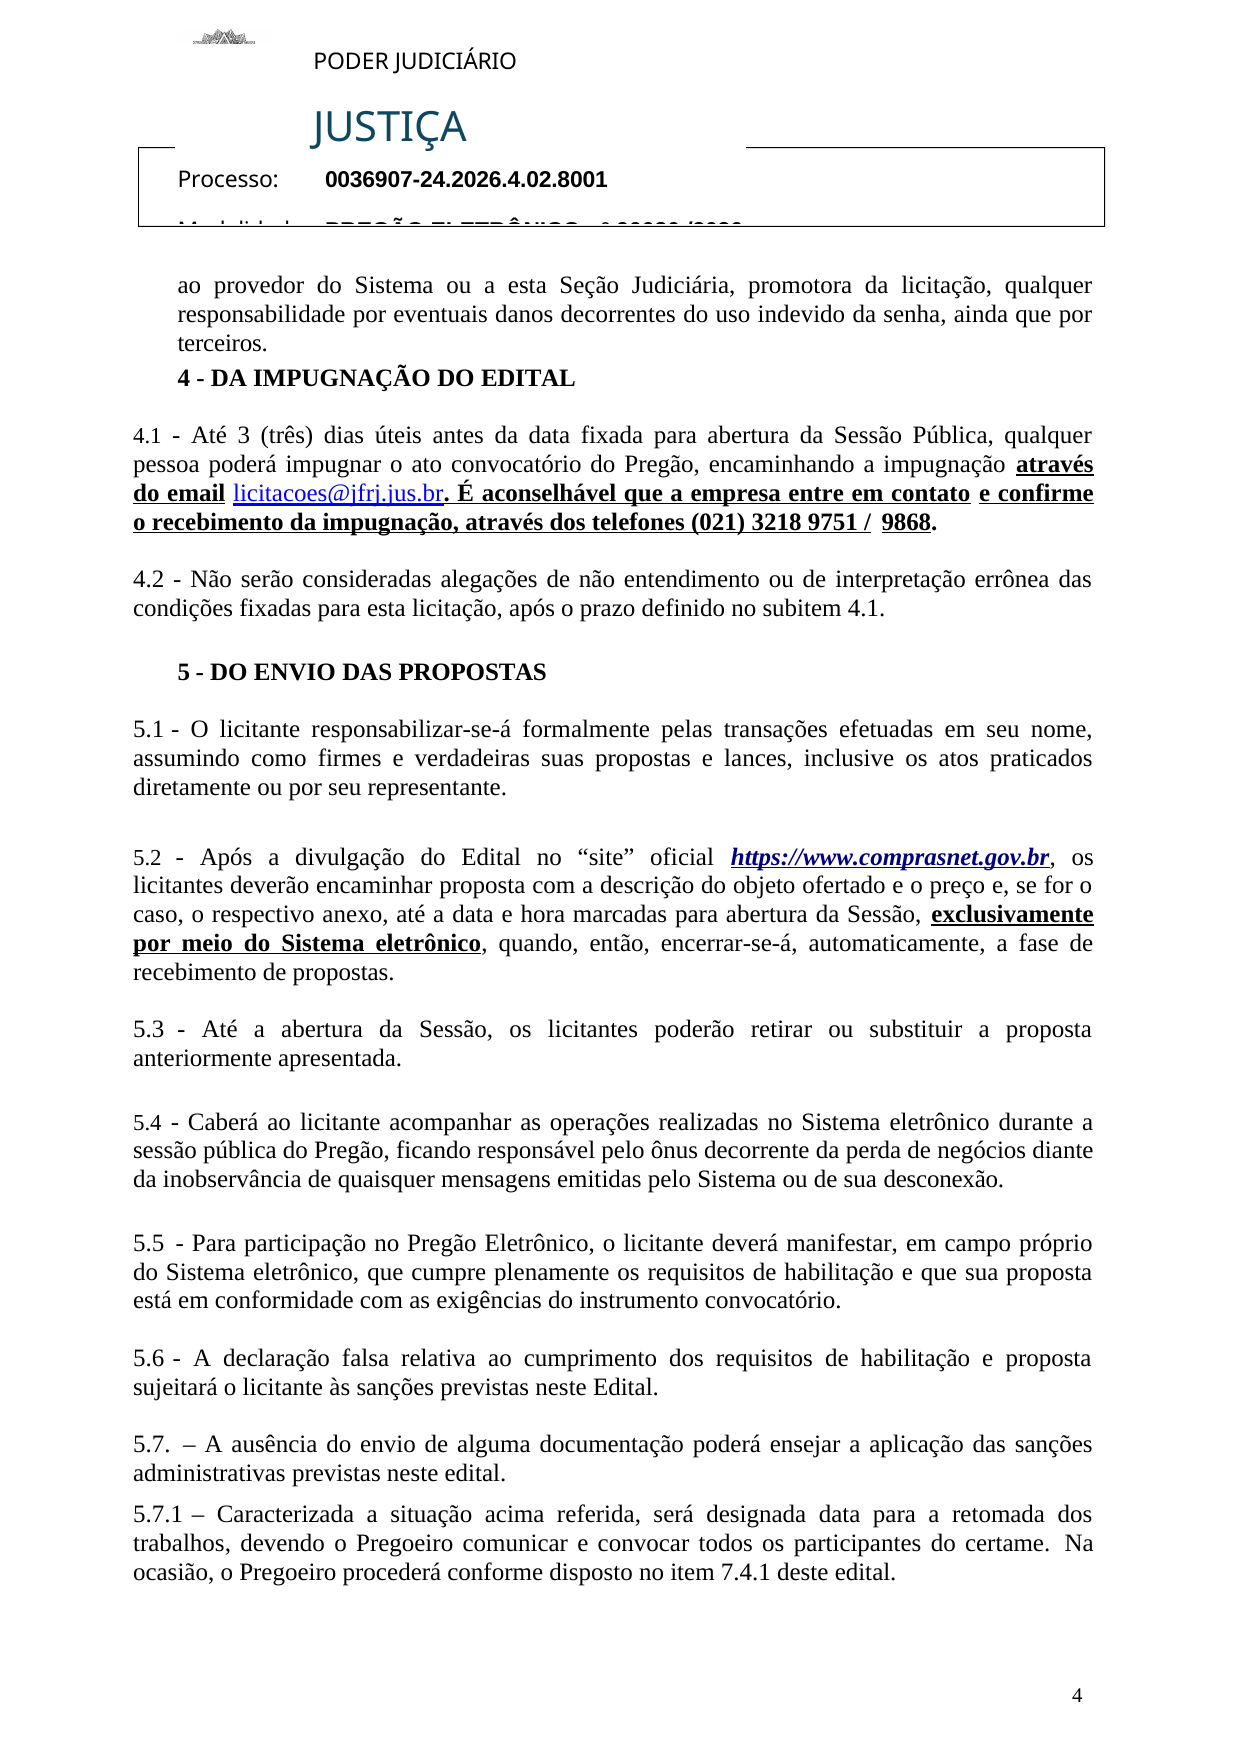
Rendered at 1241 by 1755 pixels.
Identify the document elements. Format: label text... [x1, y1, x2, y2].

list - Não serão consideradas alegações de não entendimento ou de interpretação errônea das condições fixadas para esta licitação, após o prazo definido no subitem 4.1. [133, 564, 1093, 622]
list - O licitante responsabilizar-se-á formalmente pelas transações efetuadas em seu nome, assumindo como firmes e verdadeiras suas propostas e lances, inclusive os atos praticados diretamente ou por seu representante. [133, 714, 1093, 800]
list - Até a abertura da Sessão, os licitantes poderão retirar ou substituir a proposta anteriormente apresentada. [133, 1014, 1093, 1072]
list - DO ENVIO DAS PROPOSTAS [177, 657, 1137, 686]
list - Após a divulgação do Edital no “site” oficial https://www.comprasnet.gov.br, os licitantes deverão encaminhar proposta com a descrição do objeto ofertado e o preço e, se for o caso, o respectivo anexo, até a data e hora marcadas para abertura da Sessão, exclusivamente por meio do Sistema eletrônico, quando, então, encerrar-se-á, automaticamente, a fase de recebimento de propostas. [133, 842, 1094, 985]
list – Caracterizada a situação acima referida, será designada data para a retomada dos trabalhos, devendo o Pregoeiro comunicar e convocar todos os participantes do certame. Na ocasião, o Pregoeiro procederá conforme disposto no item 7.4.1 deste edital. [133, 1499, 1093, 1585]
text ao provedor do Sistema ou a esta Seção Judiciária, promotora da licitação, qualquer responsabilidade por eventuais danos decorrentes do uso indevido da senha, ainda que por terceiros. [177, 270, 1093, 357]
list – A ausência do envio de alguma documentação poderá ensejar a aplicação das sanções administrativas previstas neste edital. [133, 1429, 1093, 1487]
list - Para participação no Pregão Eletrônico, o licitante deverá manifestar, em campo próprio do Sistema eletrônico, que cumpre plenamente os requisitos de habilitação e que sua proposta está em conformidade com as exigências do instrumento convocatório. [133, 1228, 1093, 1314]
list - DA IMPUGNAÇÃO DO EDITAL [177, 363, 1137, 392]
list - A declaração falsa relativa ao cumprimento dos requisitos de habilitação e proposta sujeitará o licitante às sanções previstas neste Edital. [133, 1343, 1093, 1400]
list - Até 3 (três) dias úteis antes da data fixada para abertura da Sessão Pública, qualquer pessoa poderá impugnar o ato convocatório do Pregão, encaminhando a impugnação através do email licitacoes@jfrj.jus.br. É aconselhável que a empresa entre em contato e confirme o recebimento da impugnação, através dos telefones (021) 3218 9751 / 9868. [133, 420, 1093, 535]
list - Caberá ao licitante acompanhar as operações realizadas no Sistema eletrônico durante a sessão pública do Pregão, ficando responsável pelo ônus decorrente da perda de negócios diante da inobservância de quaisquer mensagens emitidas pelo Sistema ou de sua desconexão. [133, 1107, 1093, 1193]
